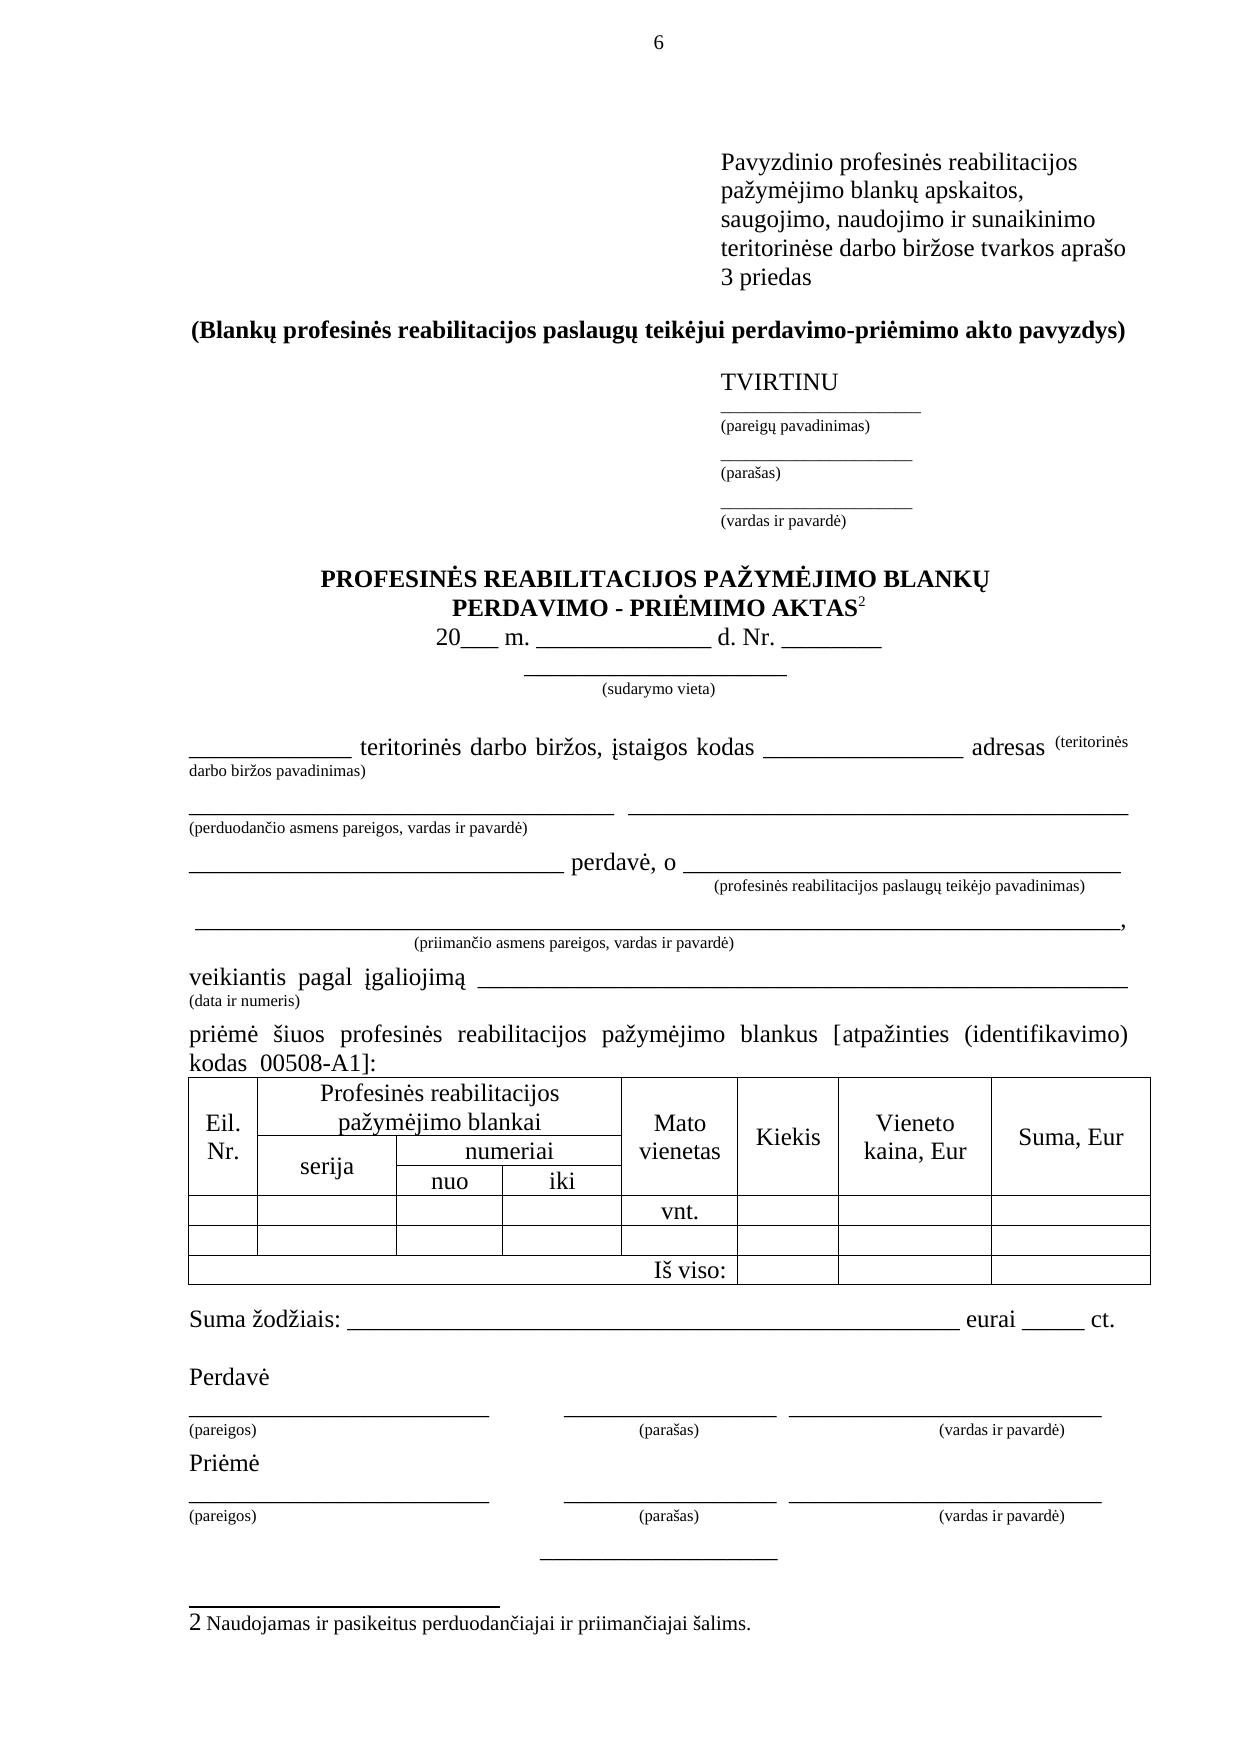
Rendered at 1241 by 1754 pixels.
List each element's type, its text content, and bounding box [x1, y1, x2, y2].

text _______________________ [721, 444, 1128, 463]
text 20___ m. ______________ d. Nr. ________ [189, 622, 1128, 650]
text _______________________ [721, 492, 1128, 511]
text (sudarymo vieta) [189, 679, 1128, 708]
text ___________________ [189, 1534, 1128, 1563]
text (pareigos) (parašas) (vardas ir pavardė) [189, 1506, 1128, 1534]
table_cell [992, 1226, 1150, 1254]
table_cell [189, 1226, 257, 1254]
table_cell [839, 1226, 991, 1254]
table_header Eil. Nr. [189, 1078, 257, 1195]
text (vardas ir pavardė) [721, 511, 1128, 540]
table_cell [839, 1196, 991, 1225]
text ________________________ _________________ _________________________ [189, 1391, 1128, 1419]
table_cell iki [503, 1166, 621, 1195]
text (Blankų profesinės reabilitacijos paslaugų teikėjui perdavimo-priėmimo akto pavyzdys) [189, 315, 1128, 343]
table_cell [503, 1196, 621, 1225]
text 3 priedas [721, 262, 1128, 291]
text (pareigų pavadinimas) [721, 415, 1128, 444]
table_cell [189, 1196, 257, 1225]
table_header Kiekis [738, 1078, 838, 1195]
table_cell vnt. [622, 1196, 737, 1225]
text ________________________ _________________ _________________________ [189, 1477, 1128, 1506]
table_cell [622, 1226, 737, 1254]
table_cell [397, 1226, 502, 1254]
text __________________________________ ________________________________________ (perduodančio asmens pareigos, vardas ir pavardė) [189, 789, 1128, 847]
text Perdavė [189, 1362, 1128, 1391]
table_cell [258, 1226, 396, 1254]
text _____________________ [189, 650, 1128, 679]
text ______________________________ perdavė, o ___________________________________ (profesinės reabilitacijos paslaugų teikėjo pavadinimas) [189, 847, 1128, 904]
table_cell [992, 1256, 1150, 1284]
table_cell [503, 1226, 621, 1254]
text PROFESINĖS REABILITACIJOS PAŽYMĖJIMO BLANKŲ [189, 564, 1128, 593]
table_cell [258, 1196, 396, 1225]
text veikiantis pagal įgaliojimą ____________________________________________________ (data ir numeris) [189, 962, 1128, 1019]
table_cell serija [258, 1136, 396, 1195]
table_header Vieneto kaina, Eur [839, 1078, 991, 1195]
text priėmė šiuos profesinės reabilitacijos pažymėjimo blankus [atpažinties (identifikavimo) kodas 00508-A1]: [189, 1019, 1128, 1077]
table_cell [992, 1196, 1150, 1225]
text (pareigos) (parašas) (vardas ir pavardė) [189, 1419, 1128, 1448]
table_header Mato vienetas [622, 1078, 737, 1195]
table_cell [738, 1226, 838, 1254]
text Suma žodžiais: _________________________________________________ eurai _____ ct. [189, 1304, 1128, 1333]
table_cell numeriai [397, 1136, 621, 1165]
table_header Suma, Eur [992, 1078, 1150, 1195]
text (parašas) [721, 463, 1128, 492]
table_cell [738, 1196, 838, 1225]
table_cell [738, 1256, 838, 1284]
text Priėmė [189, 1448, 1128, 1477]
text PERDAVIMO - PRIĖMIMO AKTAS [189, 593, 1128, 622]
text _____________ teritorinės darbo biržos, įstaigos kodas ________________ adresas (teritorinės darbo biržos pavadinimas) [189, 732, 1128, 789]
text ________________________ [721, 396, 1128, 415]
table_cell Iš viso: [189, 1256, 737, 1284]
table_header Profesinės reabilitacijos pažymėjimo blankai [258, 1078, 621, 1135]
text TVIRTINU [721, 367, 1128, 396]
text Pavyzdinio profesinės reabilitacijos pažymėjimo blankų apskaitos, saugojimo, naudojimo ir sunaikinimo teritorinėse darbo biržose tvarkos aprašo [721, 147, 1128, 262]
table_cell [839, 1256, 991, 1284]
table_cell nuo [397, 1166, 502, 1195]
table_cell [397, 1196, 502, 1225]
text Naudojamas ir pasikeitus perduodančiajai ir priimančiajai šalims. [189, 1607, 1128, 1636]
text __________________________________________________________________________, (priimančio asmens pareigos, vardas ir pavardė) [189, 904, 1128, 962]
